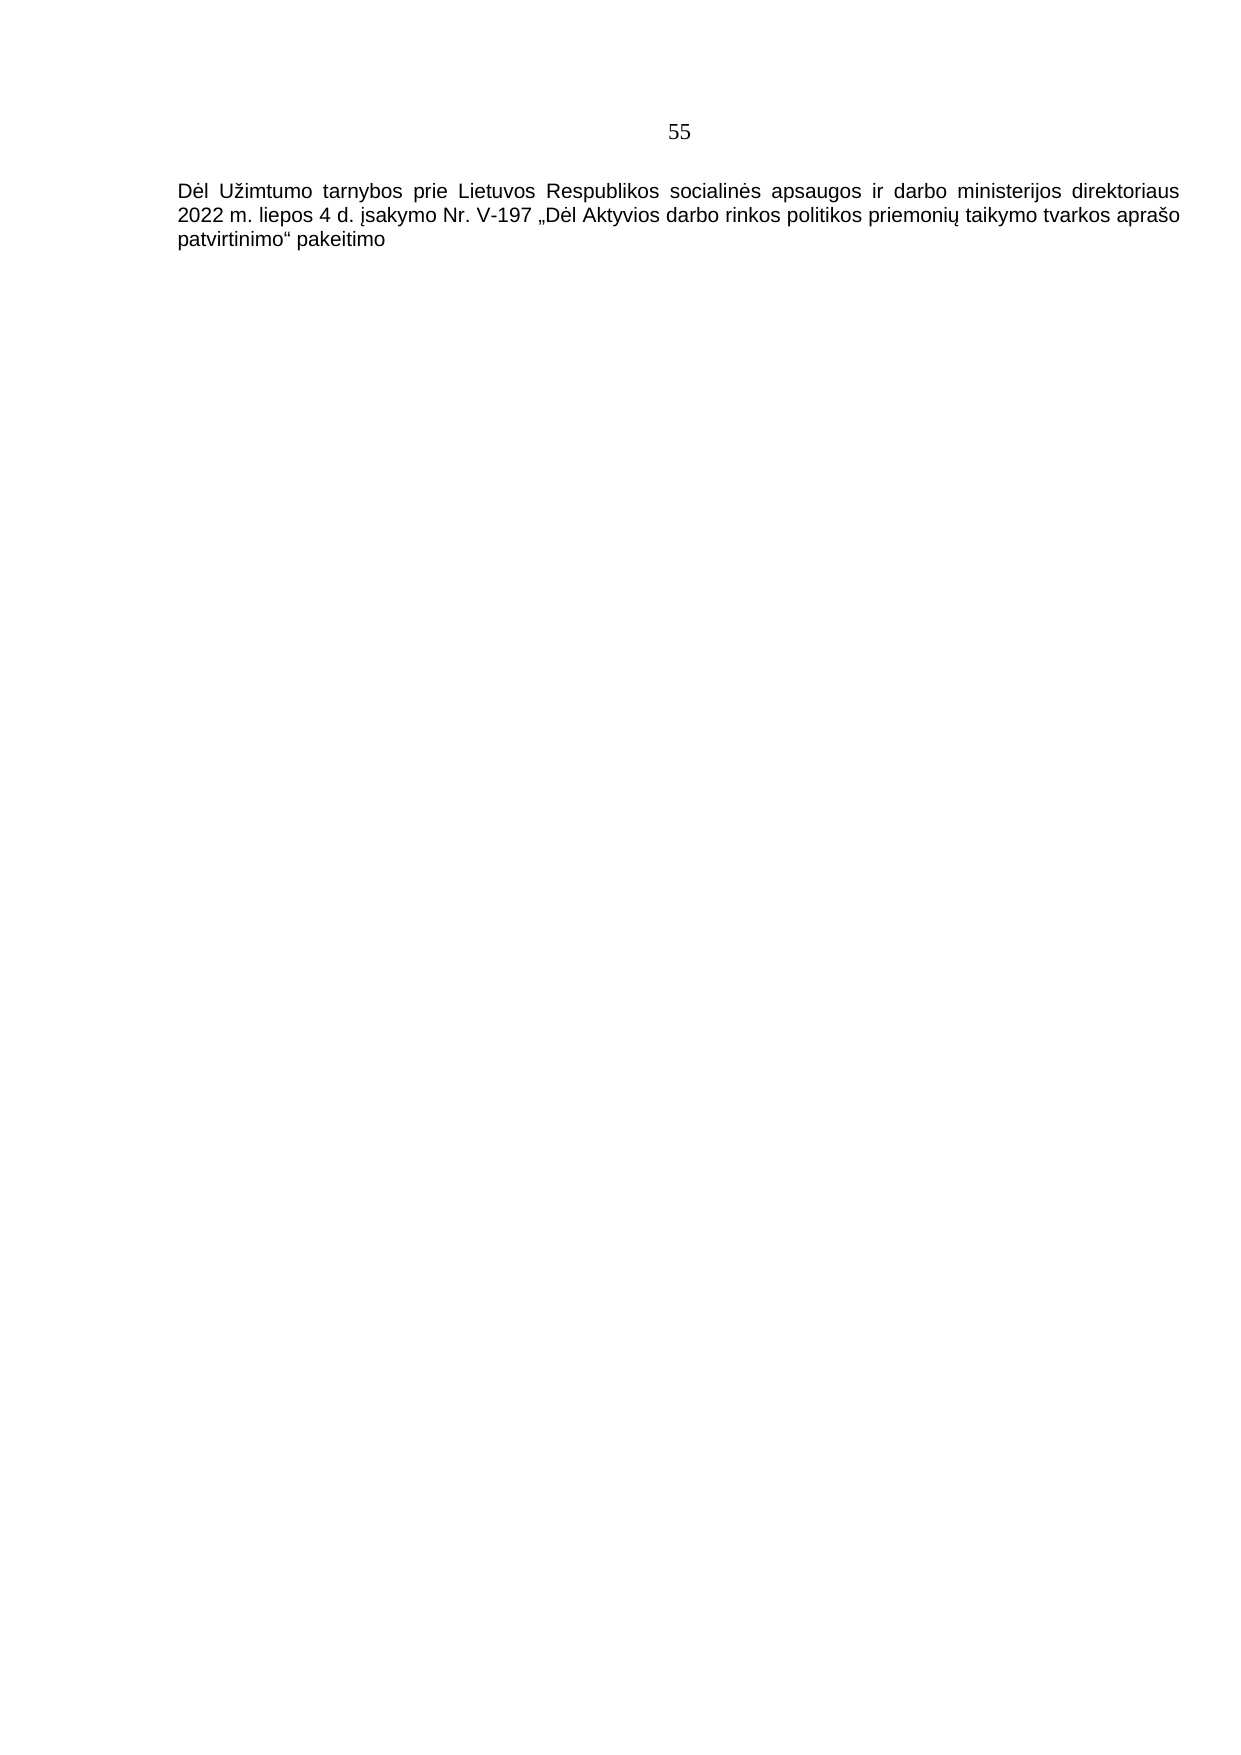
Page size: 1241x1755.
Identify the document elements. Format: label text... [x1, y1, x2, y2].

text Dėl Užimtumo tarnybos prie Lietuvos Respublikos socialinės apsaugos ir darbo ministerijos direktoriaus 2022 m. liepos 4 d. įsakymo Nr. V-197 „Dėl Aktyvios darbo rinkos politikos priemonių taikymo tvarkos aprašo patvirtinimo“ pakeitimo [177, 179, 1181, 251]
